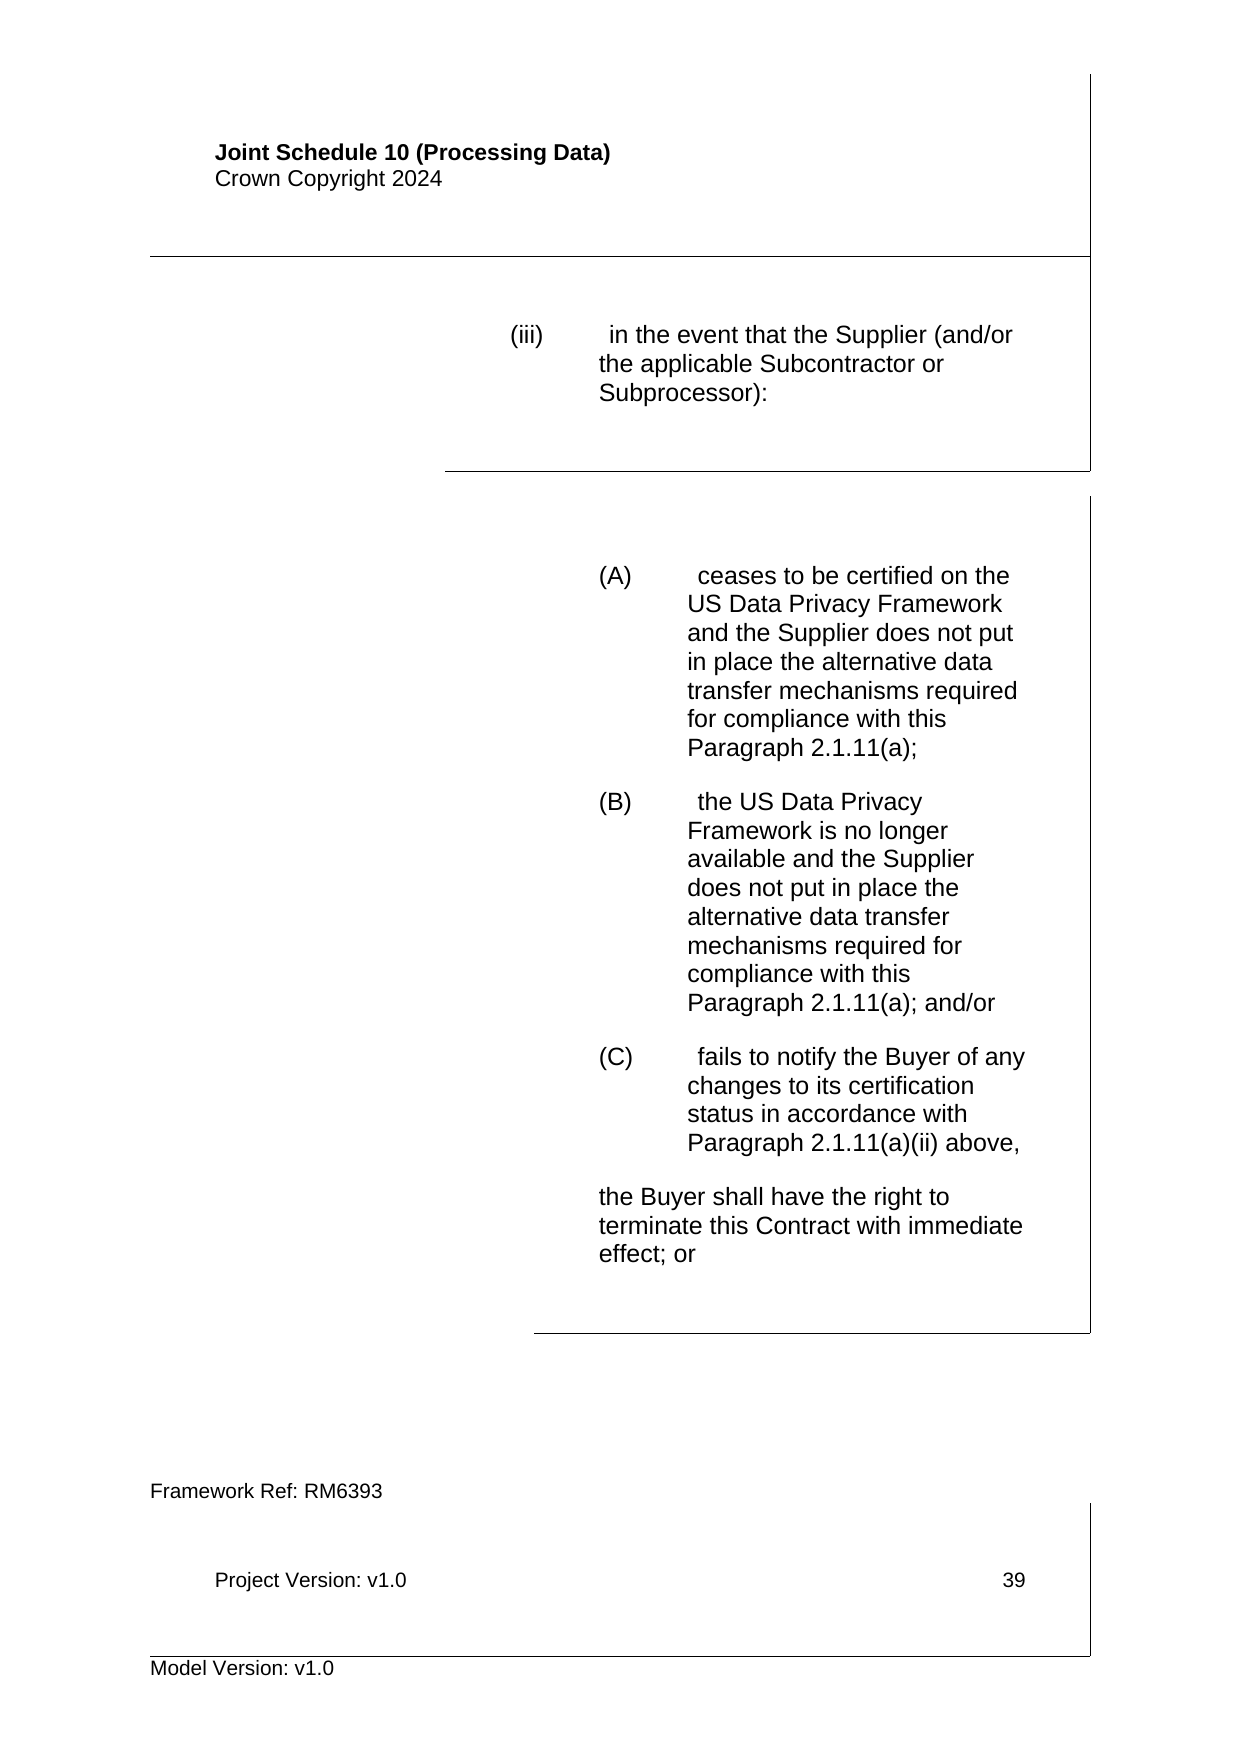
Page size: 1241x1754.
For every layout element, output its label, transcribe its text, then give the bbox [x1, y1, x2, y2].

list the US Data Privacy Framework is no longer available and the Supplier does not put in place the alternative data transfer mechanisms required for compliance with this Paragraph 2.1.11(a); and/or [534, 722, 1090, 977]
text the Buyer shall have the right to terminate this Contract with immediate effect; or [534, 1117, 1090, 1333]
list fails to notify the Buyer of any changes to its certification status in accordance with Paragraph 2.1.11(a)(ii) above, [534, 977, 1090, 1117]
list ceases to be certified on the US Data Privacy Framework and the Supplier does not put in place the alternative data transfer mechanisms required for compliance with this Paragraph 2.1.11(a); [534, 496, 1090, 722]
list in the event that the Supplier (and/or the applicable Subcontractor or Subprocessor): [445, 256, 1090, 471]
